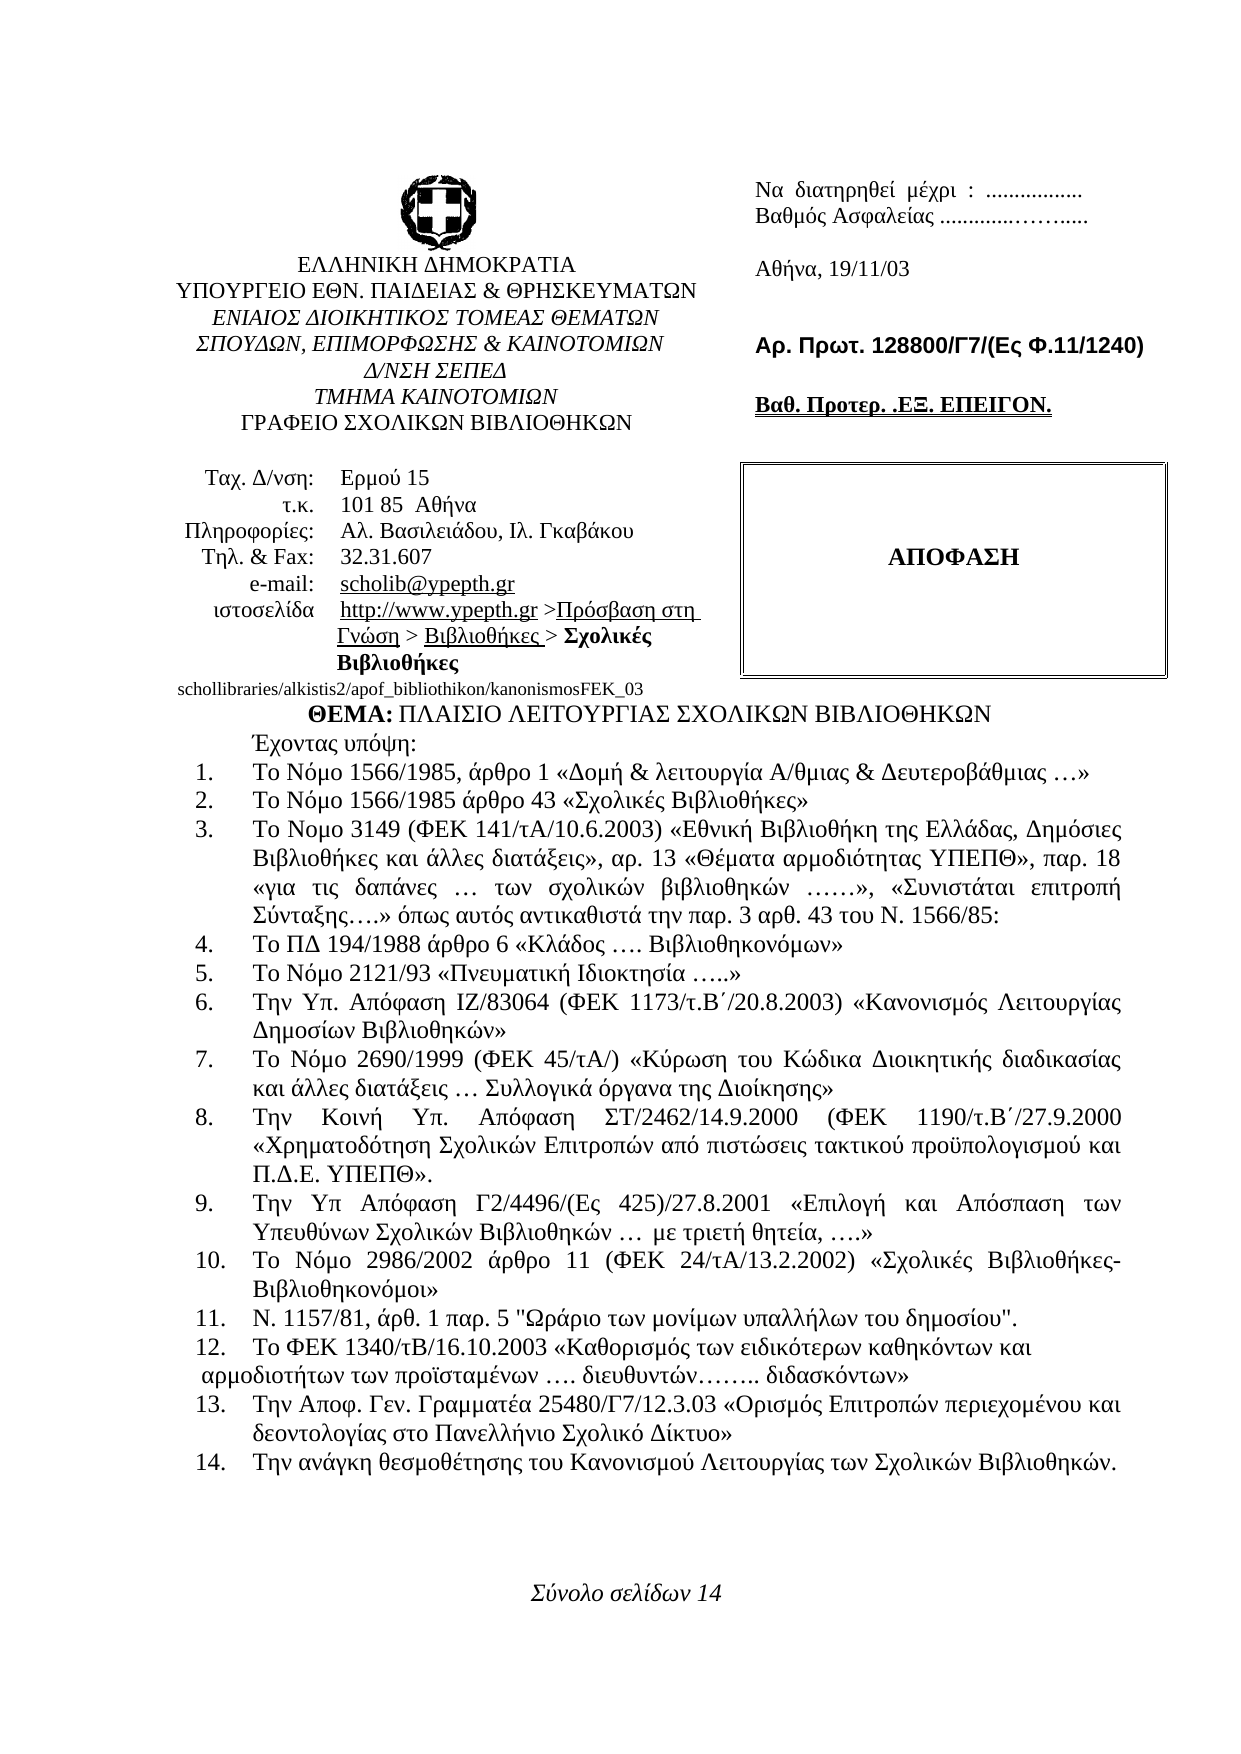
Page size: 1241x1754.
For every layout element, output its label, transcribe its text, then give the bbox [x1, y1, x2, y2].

list Το Νόμο 1566/1985 άρθρο 43 «Σχολικές Βιβλιοθήκες» [195, 785, 1122, 814]
table_header Να διατηρηθεί μέχρι : ................. Βαθμός Ασφαλείας .............……..... Αθήνα, 19/11/03 Αρ. Πρωτ. 128800/Γ7/(Ες Φ.11/1240) Βαθ. Προτερ. .ΕΞ. ΕΠΕΙΓΟΝ. [741, 176, 1166, 462]
text schollibraries/alkistis2/apof_bibliothikon/kanonismosFEK_03 [177, 677, 1122, 699]
list Το ΦΕΚ 1340/τΒ/16.10.2003 «Καθορισμός των ειδικότερων καθηκόντων και [195, 1332, 1122, 1360]
list Την Κοινή Υπ. Απόφαση ΣΤ/2462/14.9.2000 (ΦΕΚ 1190/τ.Β΄/27.9.2000 «Χρηματοδότηση Σχολικών Επιτροπών από πιστώσεις τακτικού προϋπολογισμού και Π.Δ.Ε. ΥΠΕΠΘ». [195, 1102, 1122, 1188]
text αρμοδιοτήτων των προϊσταμένων …. διευθυντών…….. διδασκόντων» [195, 1360, 1122, 1389]
list Το Νόμο 2986/2002 άρθρο 11 (ΦΕΚ 24/τΑ/13.2.2002) «Σχολικές Βιβλιοθήκες-Βιβλιοθηκονόμοι» [195, 1245, 1122, 1303]
text Έχοντας υπόψη: [177, 728, 1122, 757]
list Την Υπ Απόφαση Γ2/4496/(Ες 425)/27.8.2001 «Eπιλογή και Απόσπαση των Υπευθύνων Σχολικών Βιβλιοθηκών … με τριετή θητεία, ….» [195, 1188, 1122, 1245]
table_cell Ταχ. Δ/νση: τ.κ. Πληροφορίες: Τηλ. & Fax: e-mail: ιστοσελίδα [140, 462, 325, 675]
table_header ΕΛΛΗΝΙΚΗ ΔΗΜΟΚΡΑΤΙΑ ΥΠΟΥΡΓΕΙΟ ΕΘΝ. ΠΑΙΔΕΙΑΣ & ΘΡΗΣΚΕΥΜΑΤΩΝ ΕΝΙΑΙΟΣ ΔΙΟΙΚΗΤΙΚΟΣ ΤΟΜΕΑΣ ΘΕΜΑΤΩΝ ΣΠΟΥΔΩΝ, ΕΠΙΜΟΡΦΩΣΗΣ & ΚΑΙΝΟΤΟΜΙΩΝ Δ/ΝΣΗ ΣΕΠΕΔ ΤΜΗΜΑ ΚΑΙΝΟΤΟΜΙΩΝ ΓΡΑΦΕΙΟ ΣΧΟΛΙΚΩΝ ΒΙΒΛΙΟΘΗΚΩΝ [140, 176, 741, 462]
list Το Νόμο 2690/1999 (ΦΕΚ 45/τΑ/) «Κύρωση του Κώδικα Διοικητικής διαδικασίας και άλλες διατάξεις … Συλλογικά όργανα της Διοίκησης» [195, 1044, 1122, 1102]
text ΘΕΜΑ: ΠΛΑΙΣΙΟ ΛΕΙΤΟΥΡΓΙΑΣ ΣΧΟΛΙΚΩΝ ΒΙΒΛΙΟΘΗΚΩΝ [177, 699, 1122, 728]
list Το Νομο 3149 (ΦΕΚ 141/τΑ/10.6.2003) «Εθνική Βιβλιοθήκη της Ελλάδας, Δημόσιες Βιβλιοθήκες και άλλες διατάξεις», αρ. 13 «Θέματα αρμοδιότητας ΥΠΕΠΘ», παρ. 18 «για τις δαπάνες … των σχολικών βιβλιοθηκών ……», «Συνιστάται επιτροπή Σύνταξης….» όπως αυτός αντικαθιστά την παρ. 3 αρθ. 43 του Ν. 1566/85: [195, 814, 1122, 929]
list Την Υπ. Απόφαση ΙΖ/83064 (ΦΕΚ 1173/τ.Β΄/20.8.2003) «Κανονισμός Λειτουργίας Δημοσίων Βιβλιοθηκών» [195, 987, 1122, 1044]
table_cell ΑΠΟΦΑΣΗ [741, 462, 1166, 675]
list Την Αποφ. Γεν. Γραμματέα 25480/Γ7/12.3.03 «Ορισμός Επιτροπών περιεχομένου και δεοντολογίας στο Πανελλήνιο Σχολικό Δίκτυο» [195, 1389, 1122, 1447]
list Το ΠΔ 194/1988 άρθρο 6 «Κλάδος …. Βιβλιοθηκονόμων» [195, 929, 1122, 958]
list Την ανάγκη θεσμοθέτησης του Κανονισμού Λειτουργίας των Σχολικών Βιβλιοθηκών. [195, 1447, 1122, 1475]
list Το Νόμο 2121/93 «Πνευματική Ιδιοκτησία …..» [195, 958, 1122, 987]
table_cell Ερμού 15 101 85 Αθήνα Αλ. Βασιλειάδου, Ιλ. Γκαβάκου 32.31.607 scholib@ypepth.gr http://www.ypepth.gr >Πρόσβαση στη Γνώση > Βιβλιοθήκες > Σχολικές Βιβλιοθήκες [325, 462, 740, 675]
list Ν. 1157/81, άρθ. 1 παρ. 5 "Ωράριο των μονίμων υπαλλήλων του δημοσίου". [195, 1303, 1122, 1332]
list Το Νόμο 1566/1985, άρθρο 1 «Δομή & λειτουργία Α/θμιας & Δευτεροβάθμιας …» [195, 757, 1122, 785]
